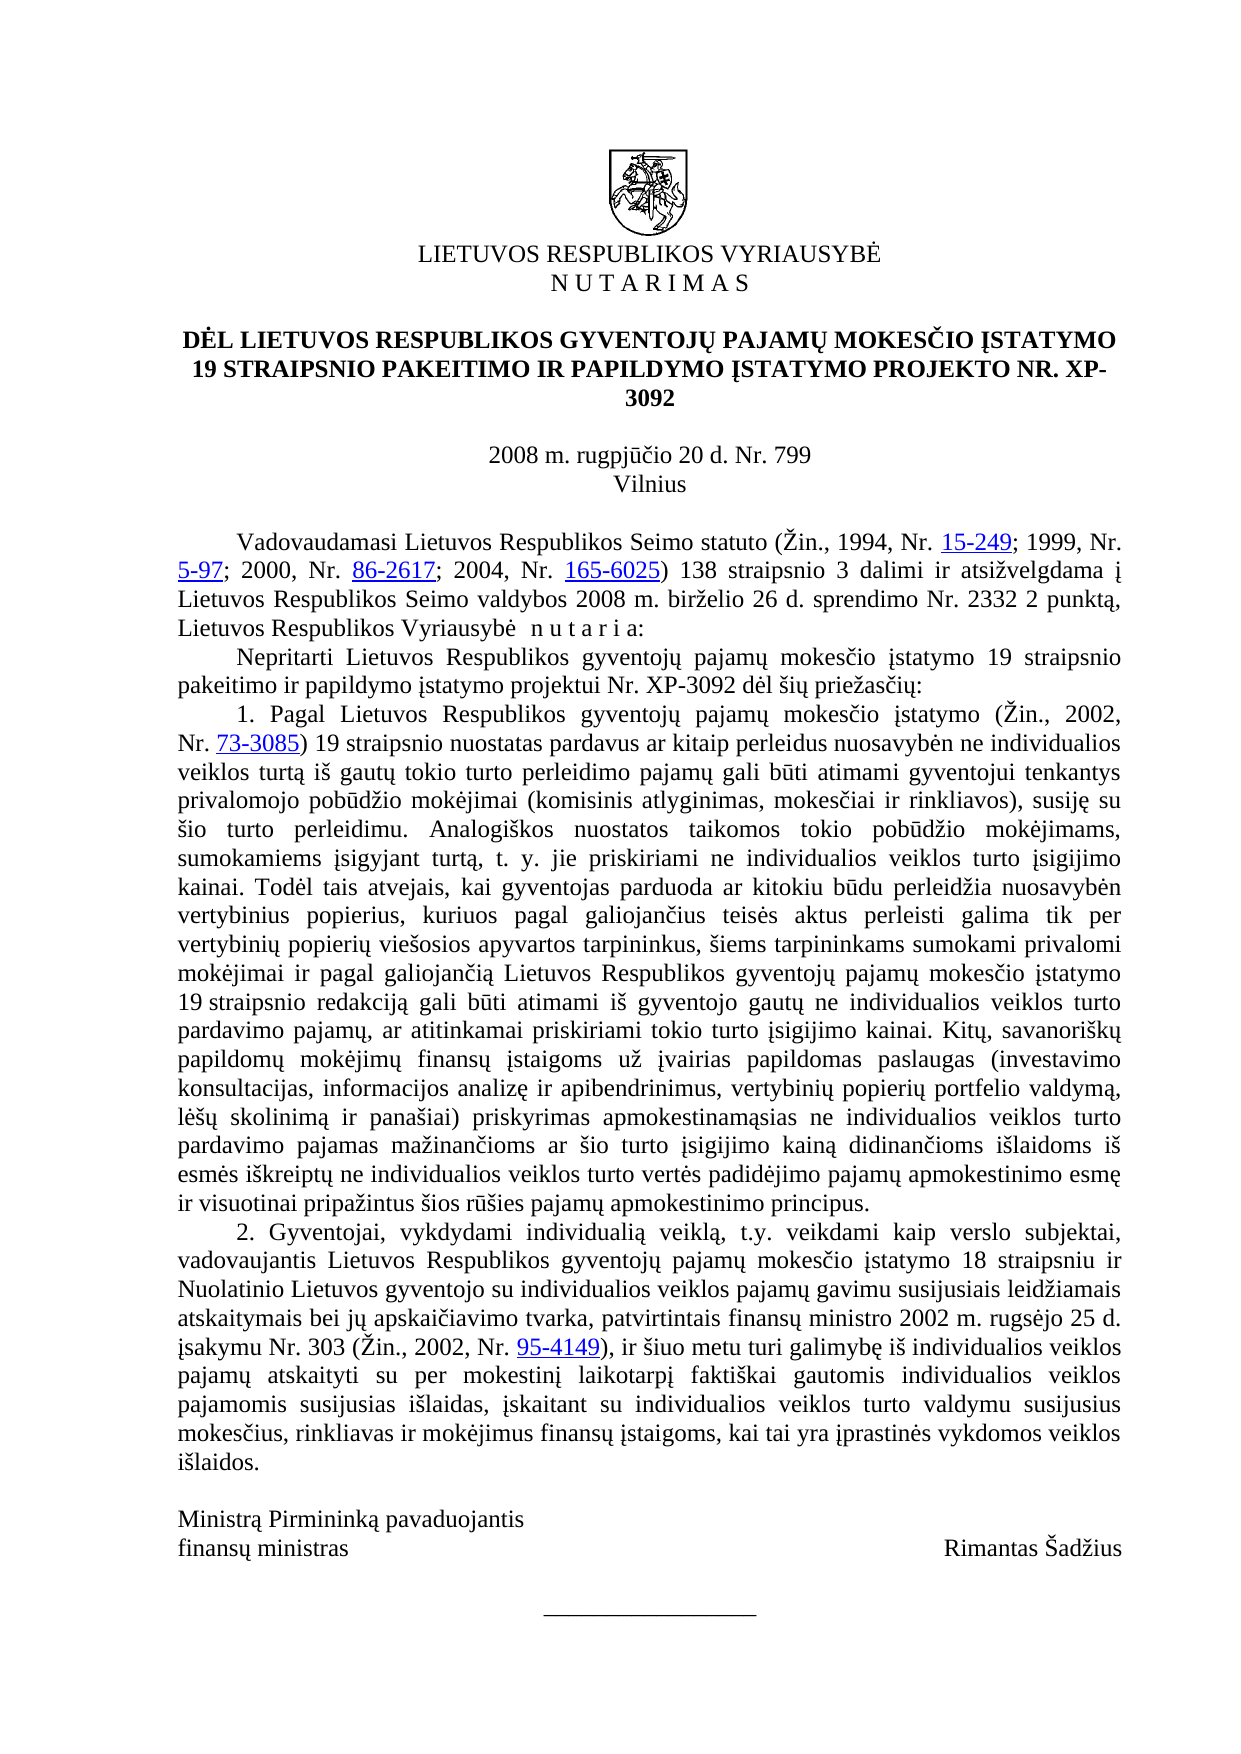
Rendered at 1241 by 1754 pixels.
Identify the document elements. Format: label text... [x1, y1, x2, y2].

text NUTARIMAS [177, 268, 1122, 297]
text Lietuvos Respublikos Vyriausybė [177, 239, 1122, 268]
text finansų ministras Rimantas Šadžius [177, 1533, 1122, 1562]
text Vilnius [177, 469, 1122, 498]
text DĖL LIETUVOS RESPUBLIKOS GYVENTOJŲ PAJAMŲ MOKESČIO ĮSTATYMO 19 STRAIPSNIO PAKEITIMO IR PAPILDYMO ĮSTATYMO PROJEKTO NR. XP-3092 [177, 325, 1122, 412]
text Vadovaudamasi Lietuvos Respublikos Seimo statuto (Žin., 1994, Nr. 15-249; 1999, Nr. 5-97; 2000, Nr. 86-2617; 2004, Nr. 165-6025) 138 straipsnio 3 dalimi ir atsižvelgdama į Lietuvos Respublikos Seimo valdybos 2008 m. birželio 26 d. sprendimo Nr. 2332 2 punktą, Lietuvos Respublikos Vyriausybė nutaria: [177, 527, 1122, 642]
text 2008 m. rugpjūčio 20 d. Nr. 799 [177, 440, 1122, 469]
text 2. Gyventojai, vykdydami individualią veiklą, t.y. veikdami kaip verslo subjektai, vadovaujantis Lietuvos Respublikos gyventojų pajamų mokesčio įstatymo 18 straipsniu ir Nuolatinio Lietuvos gyventojo su individualios veiklos pajamų gavimu susijusiais leidžiamais atskaitymais bei jų apskaičiavimo tvarka, patvirtintais finansų ministro 2002 m. rugsėjo 25 d. įsakymu Nr. 303 (Žin., 2002, Nr. 95-4149), ir šiuo metu turi galimybę iš individualios veiklos pajamų atskaityti su per mokestinį laikotarpį faktiškai gautomis individualios veiklos pajamomis susijusias išlaidas, įskaitant su individualios veiklos turto valdymu susijusius mokesčius, rinkliavas ir mokėjimus finansų įstaigoms, kai tai yra įprastinės vykdomos veiklos išlaidos. [177, 1217, 1122, 1475]
text 1. Pagal Lietuvos Respublikos gyventojų pajamų mokesčio įstatymo (Žin., 2002, Nr. 73-3085) 19 straipsnio nuostatas pardavus ar kitaip perleidus nuosavybėn ne individualios veiklos turtą iš gautų tokio turto perleidimo pajamų gali būti atimami gyventojui tenkantys privalomojo pobūdžio mokėjimai (komisinis atlyginimas, mokesčiai ir rinkliavos), susiję su šio turto perleidimu. Analogiškos nuostatos taikomos tokio pobūdžio mokėjimams, sumokamiems įsigyjant turtą, t. y. jie priskiriami ne individualios veiklos turto įsigijimo kainai. Todėl tais atvejais, kai gyventojas parduoda ar kitokiu būdu perleidžia nuosavybėn vertybinius popierius, kuriuos pagal galiojančius teisės aktus perleisti galima tik per vertybinių popierių viešosios apyvartos tarpininkus, šiems tarpininkams sumokami privalomi mokėjimai ir pagal galiojančią Lietuvos Respublikos gyventojų pajamų mokesčio įstatymo 19 straipsnio redakciją gali būti atimami iš gyventojo gautų ne individualios veiklos turto pardavimo pajamų, ar atitinkamai priskiriami tokio turto įsigijimo kainai. Kitų, savanoriškų papildomų mokėjimų finansų įstaigoms už įvairias papildomas paslaugas (investavimo konsultacijas, informacijos analizę ir apibendrinimus, vertybinių popierių portfelio valdymą, lėšų skolinimą ir panašiai) priskyrimas apmokestinamąsias ne individualios veiklos turto pardavimo pajamas mažinančioms ar šio turto įsigijimo kainą didinančioms išlaidoms iš esmės iškreiptų ne individualios veiklos turto vertės padidėjimo pajamų apmokestinimo esmę ir visuotinai pripažintus šios rūšies pajamų apmokestinimo principus. [177, 699, 1122, 1217]
text Nepritarti Lietuvos Respublikos gyventojų pajamų mokesčio įstatymo 19 straipsnio pakeitimo ir papildymo įstatymo projektui Nr. XP-3092 dėl šių priežasčių: [177, 642, 1122, 699]
text _________________ [177, 1590, 1122, 1619]
text Ministrą Pirmininką pavaduojantis [177, 1504, 1122, 1533]
